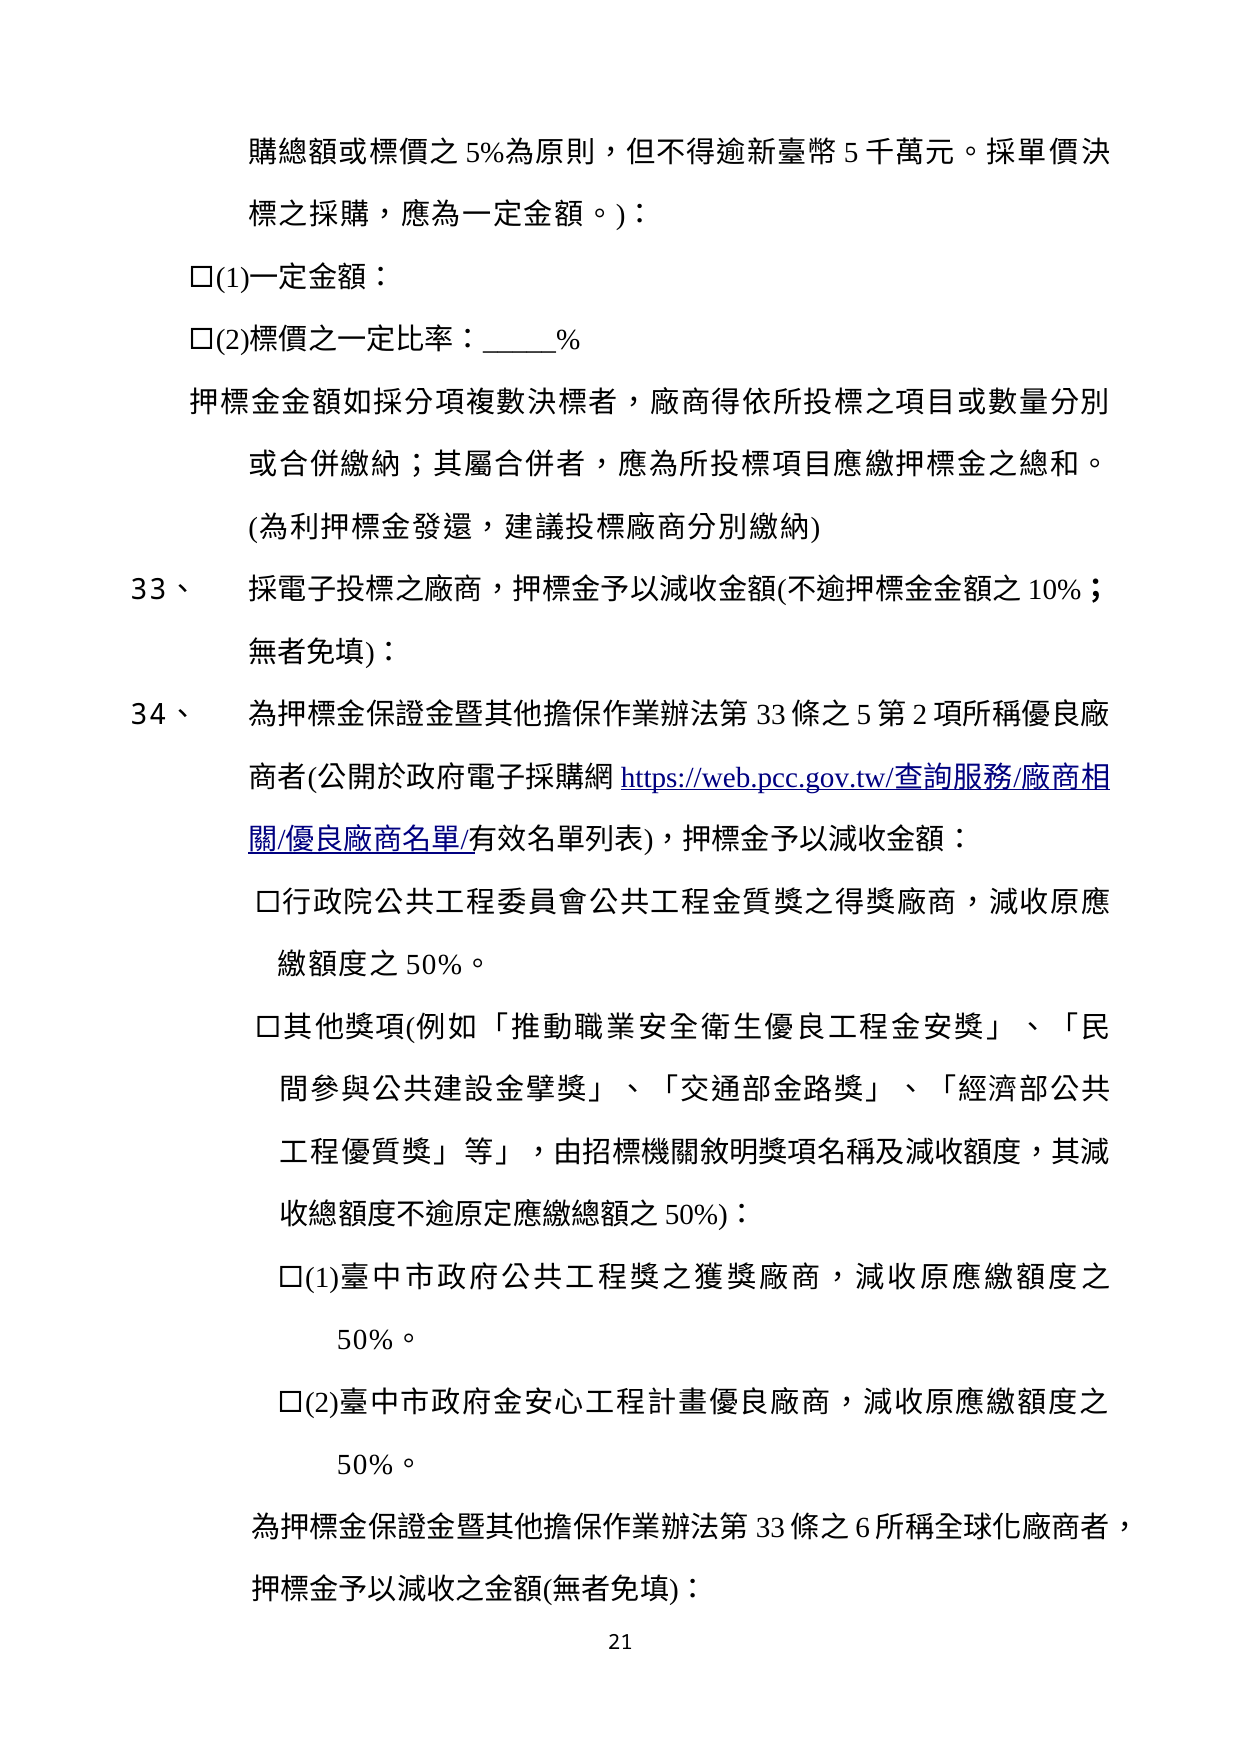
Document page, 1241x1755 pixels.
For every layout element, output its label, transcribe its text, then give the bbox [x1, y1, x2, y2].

list 購總額或標價之5%為原則，但不得逾新臺幣5千萬元。採單價決標之採購，應為一定金額。)： [130, 108, 1110, 233]
text (1)臺中市政府公共工程獎之獲獎廠商，減收原應繳額度之50%。 [278, 1233, 1110, 1358]
text (2)標價之一定比率：_____% [130, 295, 1110, 358]
list 為押標金保證金暨其他擔保作業辦法第33條之5第2項所稱優良廠商者(公開於政府電子採購網https://web.pcc.gov.tw/查詢服務/廠商相關/優良廠商名單/有效名單列表)，押標金予以減收金額： [130, 670, 1110, 858]
text 為押標金保證金暨其他擔保作業辦法第33條之6所稱全球化廠商者，押標金予以減收之金額(無者免填)： [251, 1483, 1110, 1608]
text 其他獎項(例如「推動職業安全衛生優良工程金安獎」、「民間參與公共建設金擘獎」、「交通部金路獎」、「經濟部公共工程優質獎」等」，由招標機關敘明獎項名稱及減收額度，其減收總額度不逾原定應繳總額之50%)： [255, 983, 1110, 1233]
text (1)一定金額： [130, 233, 1110, 295]
text 押標金金額如採分項複數決標者，廠商得依所投標之項目或數量分別或合併繳納；其屬合併者，應為所投標項目應繳押標金之總和。(為利押標金發還，建議投標廠商分別繳納) [130, 358, 1110, 545]
text (2)臺中市政府金安心工程計畫優良廠商，減收原應繳額度之50%。 [277, 1358, 1110, 1483]
text 行政院公共工程委員會公共工程金質獎之得獎廠商，減收原應繳額度之50%。 [255, 858, 1110, 983]
list 採電子投標之廠商，押標金予以減收金額(不逾押標金金額之10%；無者免填)： [130, 545, 1110, 670]
